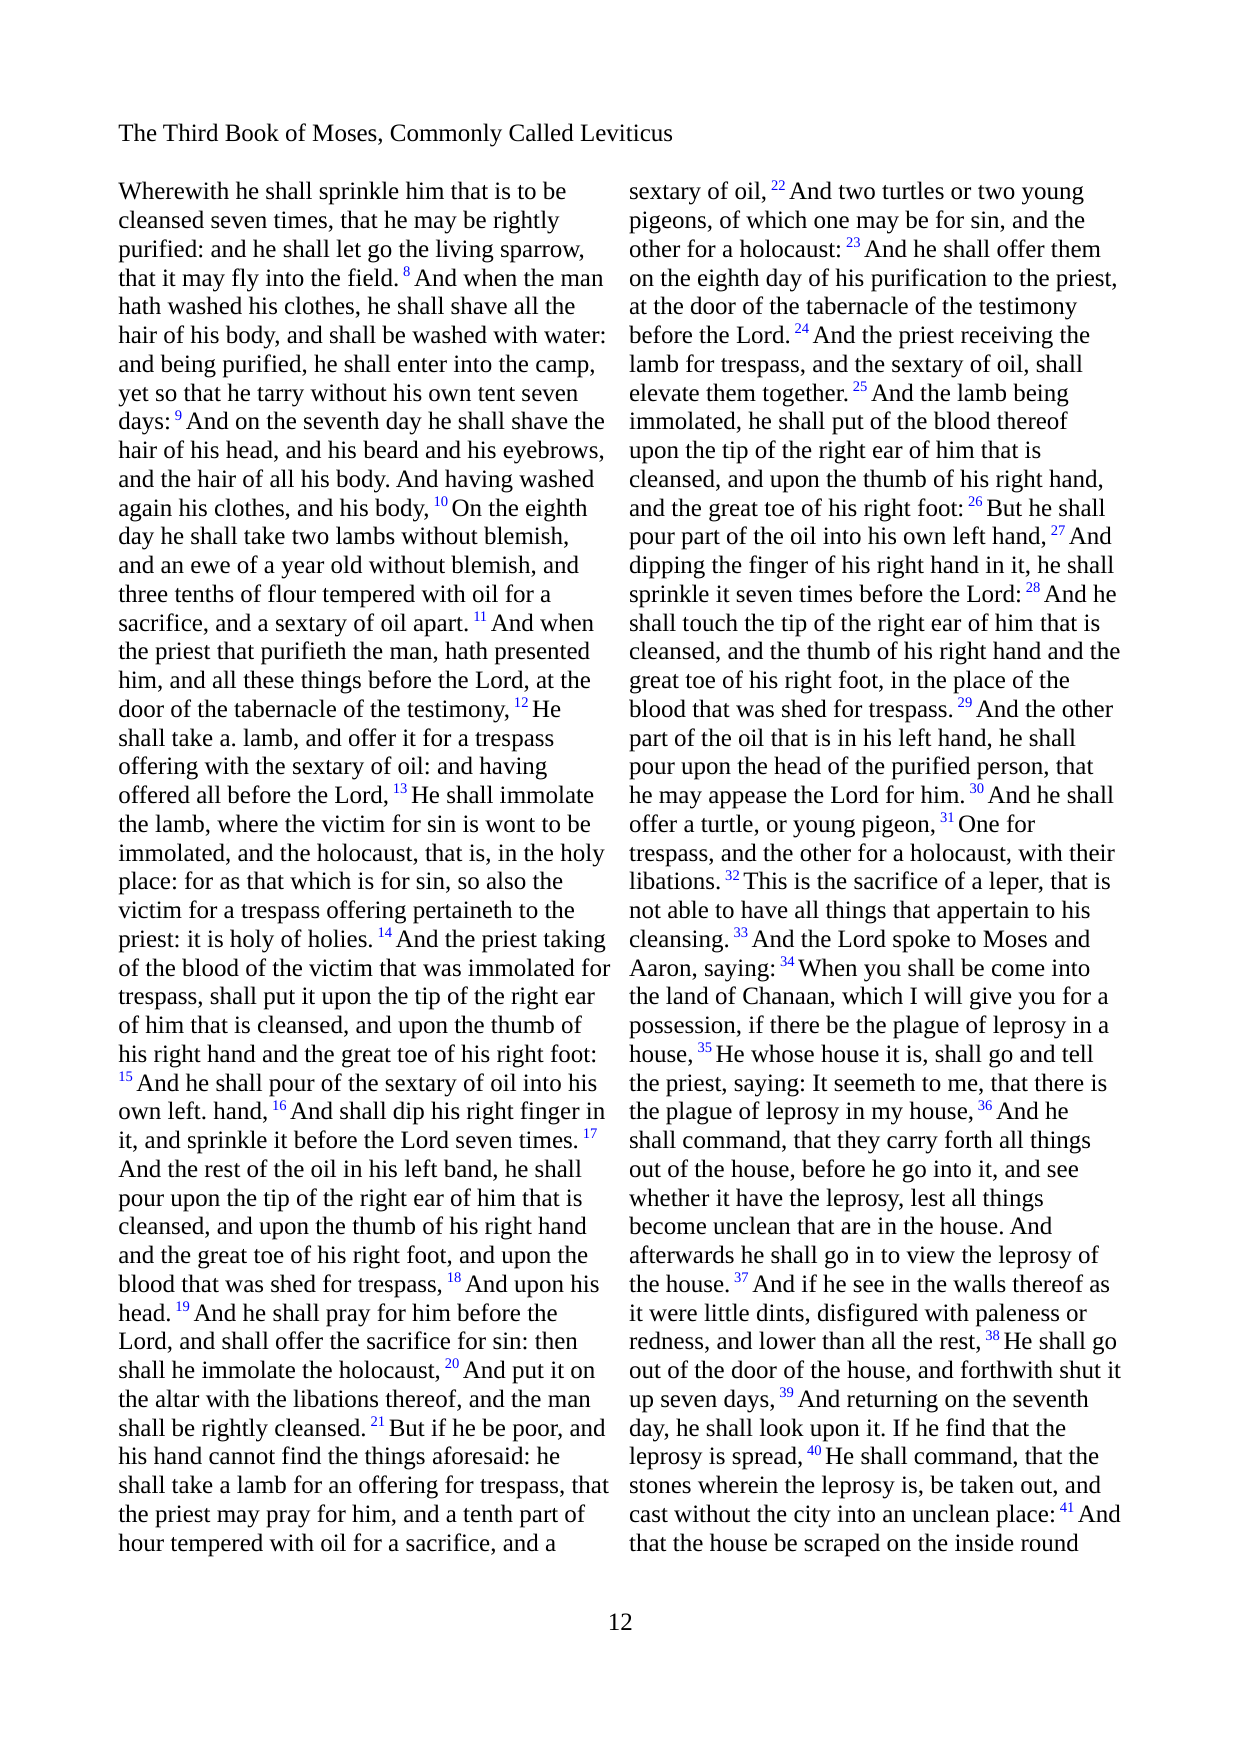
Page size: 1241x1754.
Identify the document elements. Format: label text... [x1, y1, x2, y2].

text sextary of oil, 22 And two turtles or two young pigeons, of which one may be for sin, and the other for a holocaust: 23 And he shall offer them on the eighth day of his purification to the priest, at the door of the tabernacle of the testimony before the Lord. 24 And the priest receiving the lamb for trespass, and the sextary of oil, shall elevate them together. 25 And the lamb being immolated, he shall put of the blood thereof upon the tip of the right ear of him that is cleansed, and upon the thumb of his right hand, and the great toe of his right foot: 26 But he shall pour part of the oil into his own left hand, 27 And dipping the finger of his right hand in it, he shall sprinkle it seven times before the Lord: 28 And he shall touch the tip of the right ear of him that is cleansed, and the thumb of his right hand and the great toe of his right foot, in the place of the blood that was shed for trespass. 29 And the other part of the oil that is in his left hand, he shall pour upon the head of the purified person, that he may appease the Lord for him. 30 And he shall offer a turtle, or young pigeon, 31 One for trespass, and the other for a holocaust, with their libations. 32 This is the sacrifice of a leper, that is not able to have all things that appertain to his cleansing. 33 And the Lord spoke to Moses and Aaron, saying: 34 When you shall be come into the land of Chanaan, which I will give you for a possession, if there be the plague of leprosy in a house, 35 He whose house it is, shall go and tell the priest, saying: It seemeth to me, that there is the plague of leprosy in my house, 36 And he shall command, that they carry forth all things out of the house, before he go into it, and see whether it have the leprosy, lest all things become unclean that are in the house. And afterwards he shall go in to view the leprosy of the house. 37 And if he see in the walls thereof as it were little dints, disfigured with paleness or redness, and lower than all the rest, 38 He shall go out of the door of the house, and forthwith shut it up seven days, 39 And returning on the seventh day, he shall look upon it. If he find that the leprosy is spread, 40 He shall command, that the stones wherein the leprosy is, be taken out, and cast without the city into an unclean place: 41 And that the house be scraped on the inside round [629, 176, 1122, 1556]
text Wherewith he shall sprinkle him that is to be cleansed seven times, that he may be rightly purified: and he shall let go the living sparrow, that it may fly into the field. 8 And when the man hath washed his clothes, he shall shave all the hair of his body, and shall be washed with water: and being purified, he shall enter into the camp, yet so that he tarry without his own tent seven days: 9 And on the seventh day he shall shave the hair of his head, and his beard and his eyebrows, and the hair of all his body. And having washed again his clothes, and his body, 10 On the eighth day he shall take two lambs without blemish, and an ewe of a year old without blemish, and three tenths of flour tempered with oil for a sacrifice, and a sextary of oil apart. 11 And when the priest that purifieth the man, hath presented him, and all these things before the Lord, at the door of the tabernacle of the testimony, 12 He shall take a. lamb, and offer it for a trespass offering with the sextary of oil: and having offered all before the Lord, 13 He shall immolate the lamb, where the victim for sin is wont to be immolated, and the holocaust, that is, in the holy place: for as that which is for sin, so also the victim for a trespass offering pertaineth to the priest: it is holy of holies. 14 And the priest taking of the blood of the victim that was immolated for trespass, shall put it upon the tip of the right ear of him that is cleansed, and upon the thumb of his right hand and the great toe of his right foot: 15 And he shall pour of the sextary of oil into his own left. hand, 16 And shall dip his right finger in it, and sprinkle it before the Lord seven times. 17 And the rest of the oil in his left band, he shall pour upon the tip of the right ear of him that is cleansed, and upon the thumb of his right hand and the great toe of his right foot, and upon the blood that was shed for trespass, 18 And upon his head. 19 And he shall pray for him before the Lord, and shall offer the sacrifice for sin: then shall he immolate the holocaust, 20 And put it on the altar with the libations thereof, and the man shall be rightly cleansed. 21 But if he be poor, and his hand cannot find the things aforesaid: he shall take a lamb for an offering for trespass, that the priest may pray for him, and a tenth part of hour tempered with oil for a sacrifice, and a [118, 176, 611, 1556]
